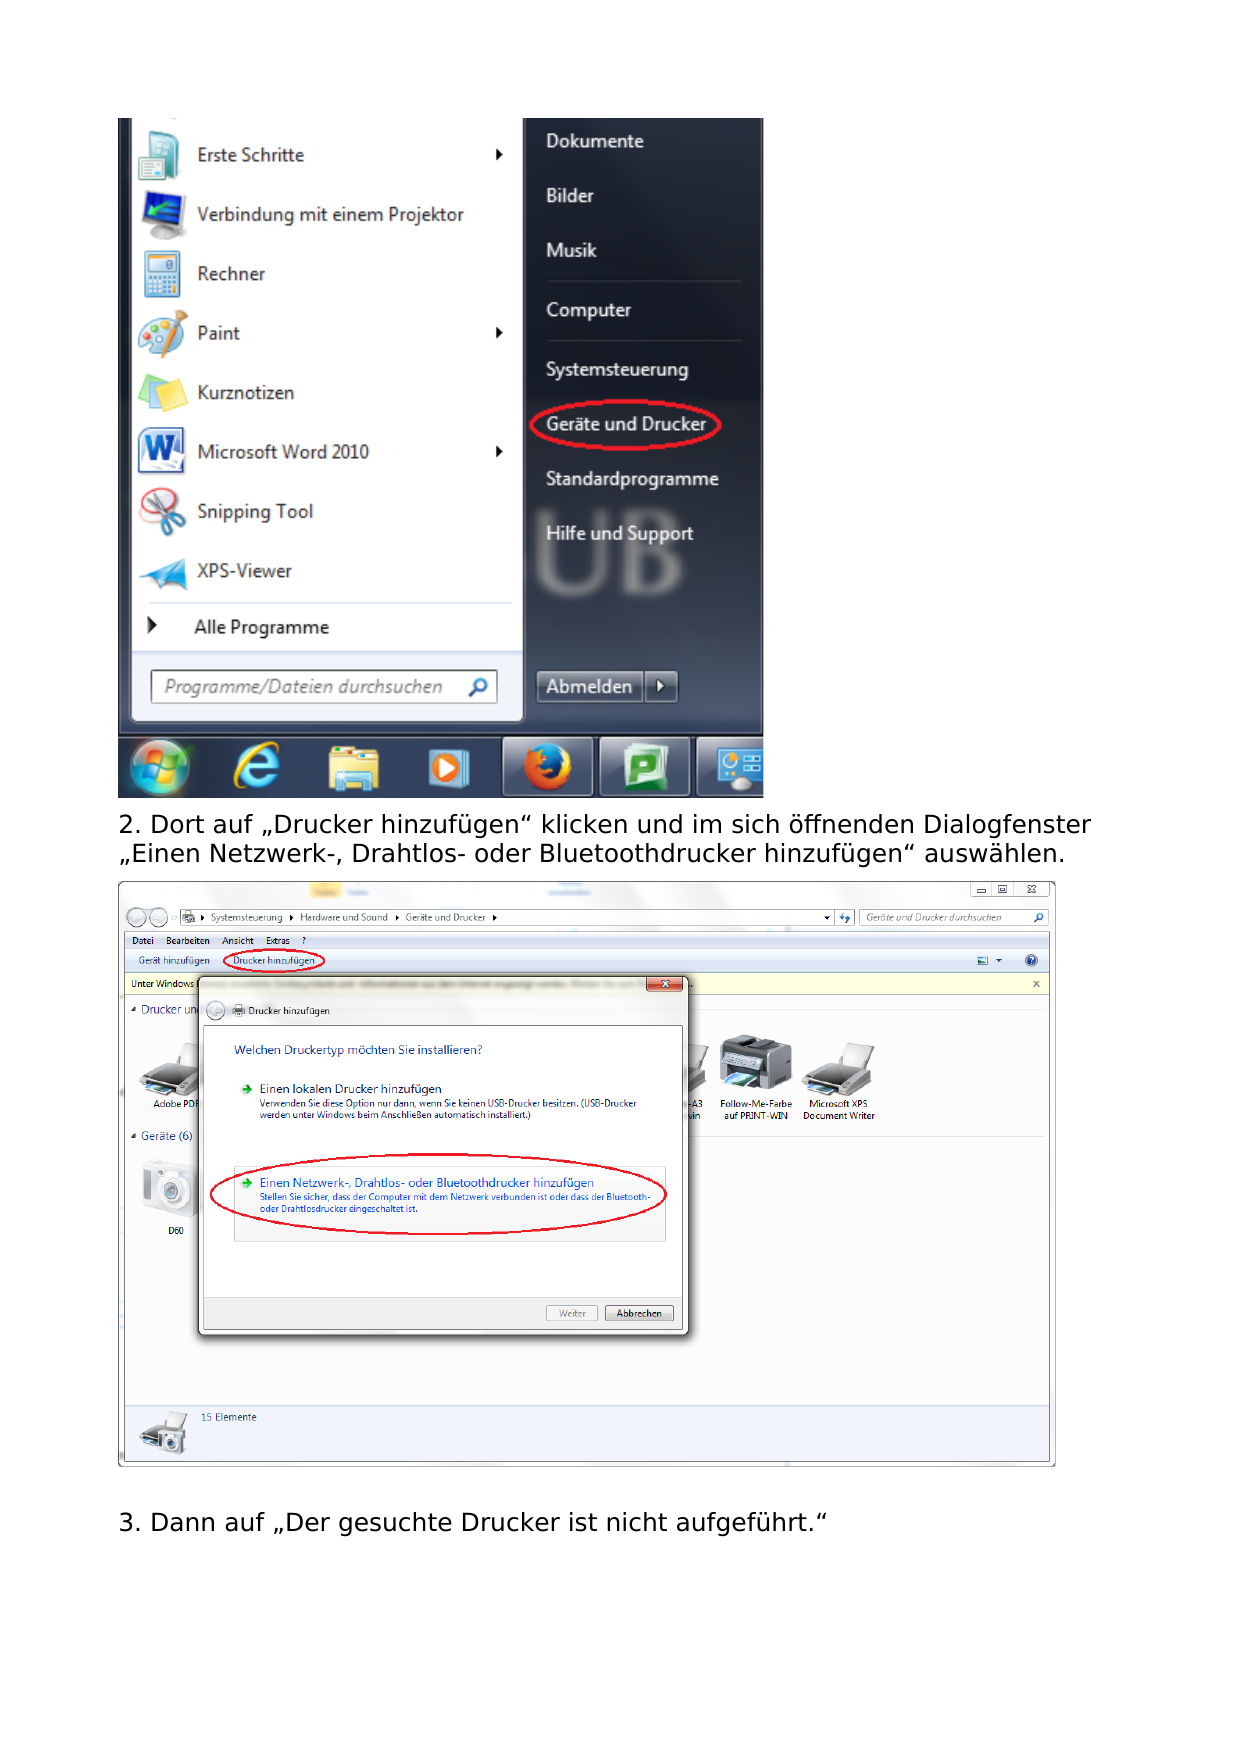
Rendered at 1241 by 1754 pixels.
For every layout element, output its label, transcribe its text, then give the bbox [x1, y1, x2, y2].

text 2. Dort auf „Drucker hinzufügen“ klicken und im sich öffnenden Dialogfenster „Einen Netzwerk-, Drahtlos- oder Bluetoothdrucker hinzufügen“ auswählen. [118, 810, 1122, 869]
picture [118, 118, 764, 798]
picture [118, 881, 1056, 1467]
text 3. Dann auf „Der gesuchte Drucker ist nicht aufgeführt.“ [118, 1508, 1122, 1537]
